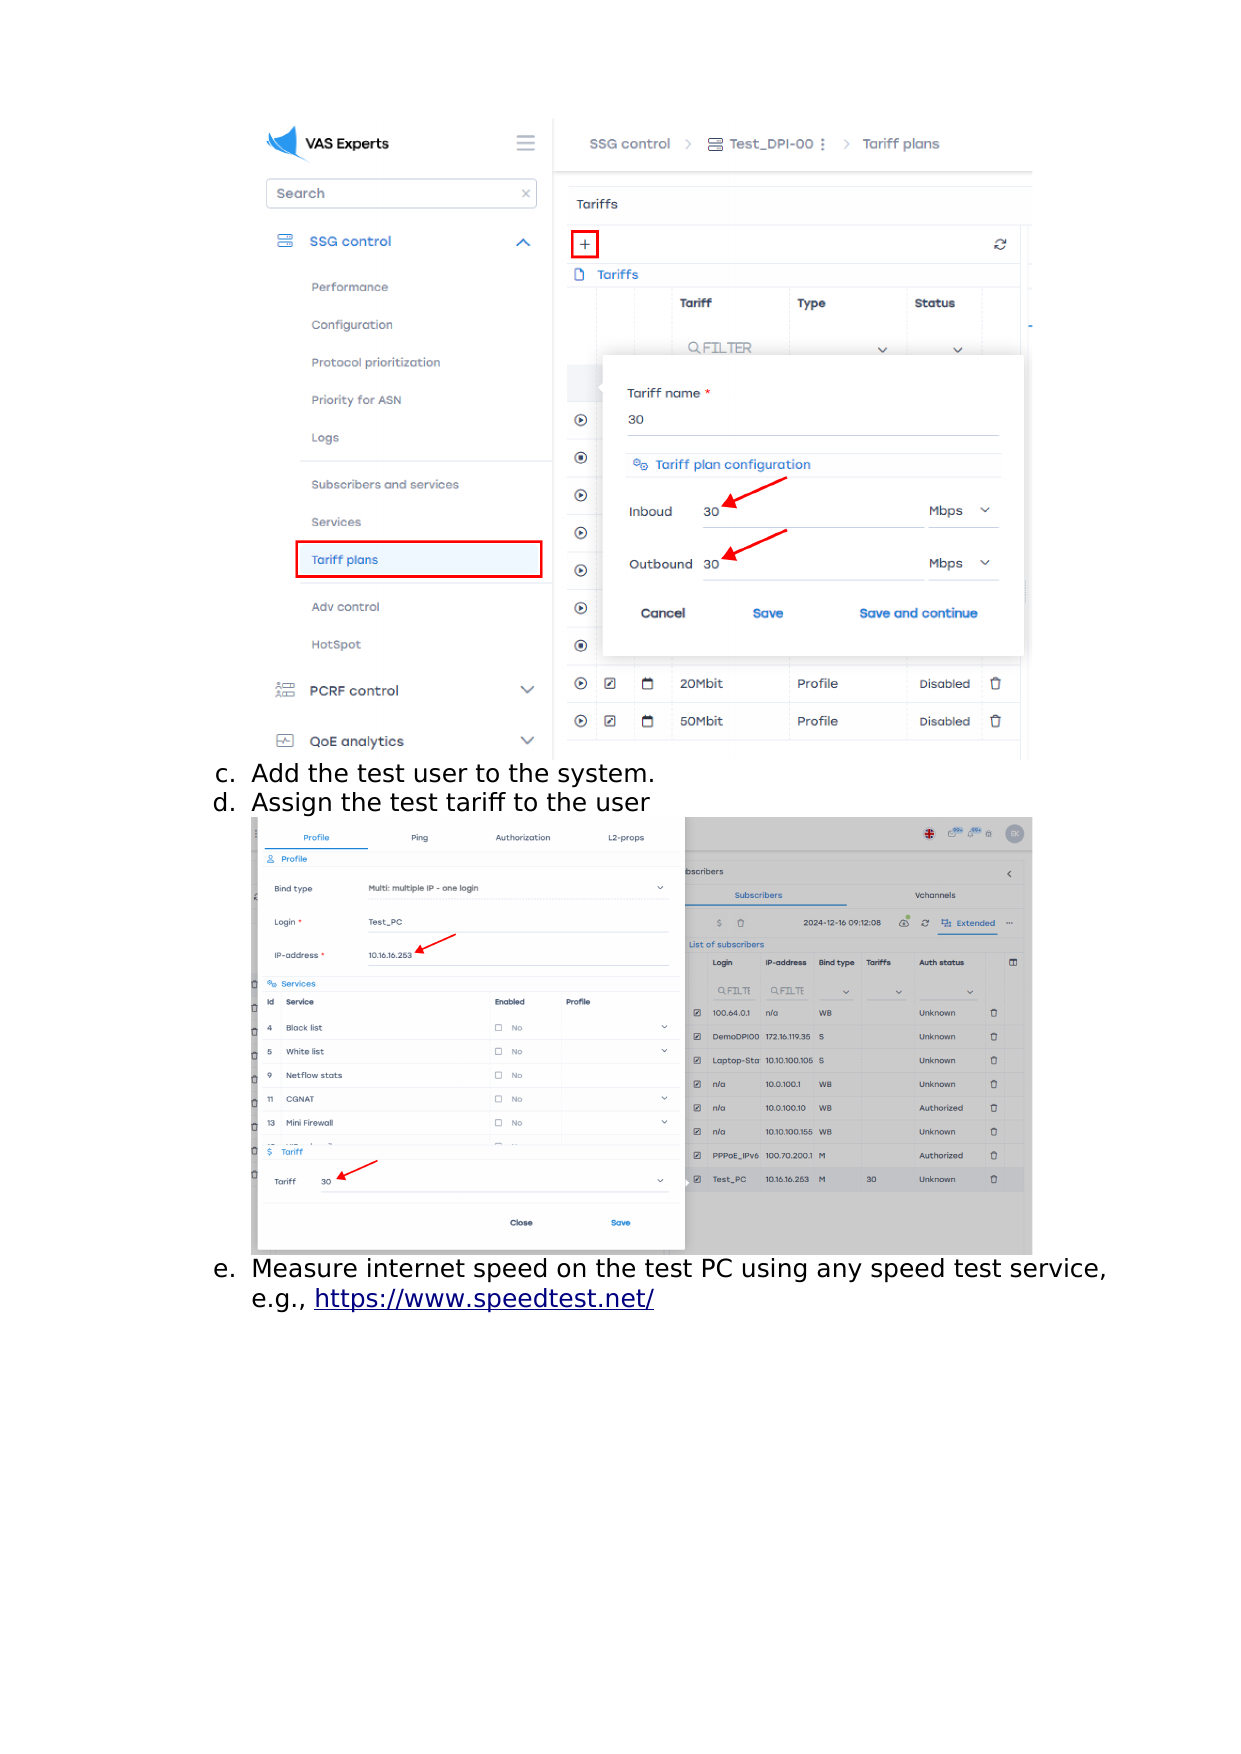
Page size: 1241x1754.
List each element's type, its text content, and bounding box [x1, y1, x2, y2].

list [236, 118, 251, 759]
picture [251, 118, 1033, 760]
picture [251, 817, 1033, 1255]
list [1033, 118, 1122, 759]
list Measure internet speed on the test PC using any speed test service, e.g., https://www.speedtest.net/ [236, 1255, 1122, 1313]
list Assign the test tariff to the user [236, 789, 1122, 1255]
list Add the test user to the system. [236, 759, 1122, 789]
